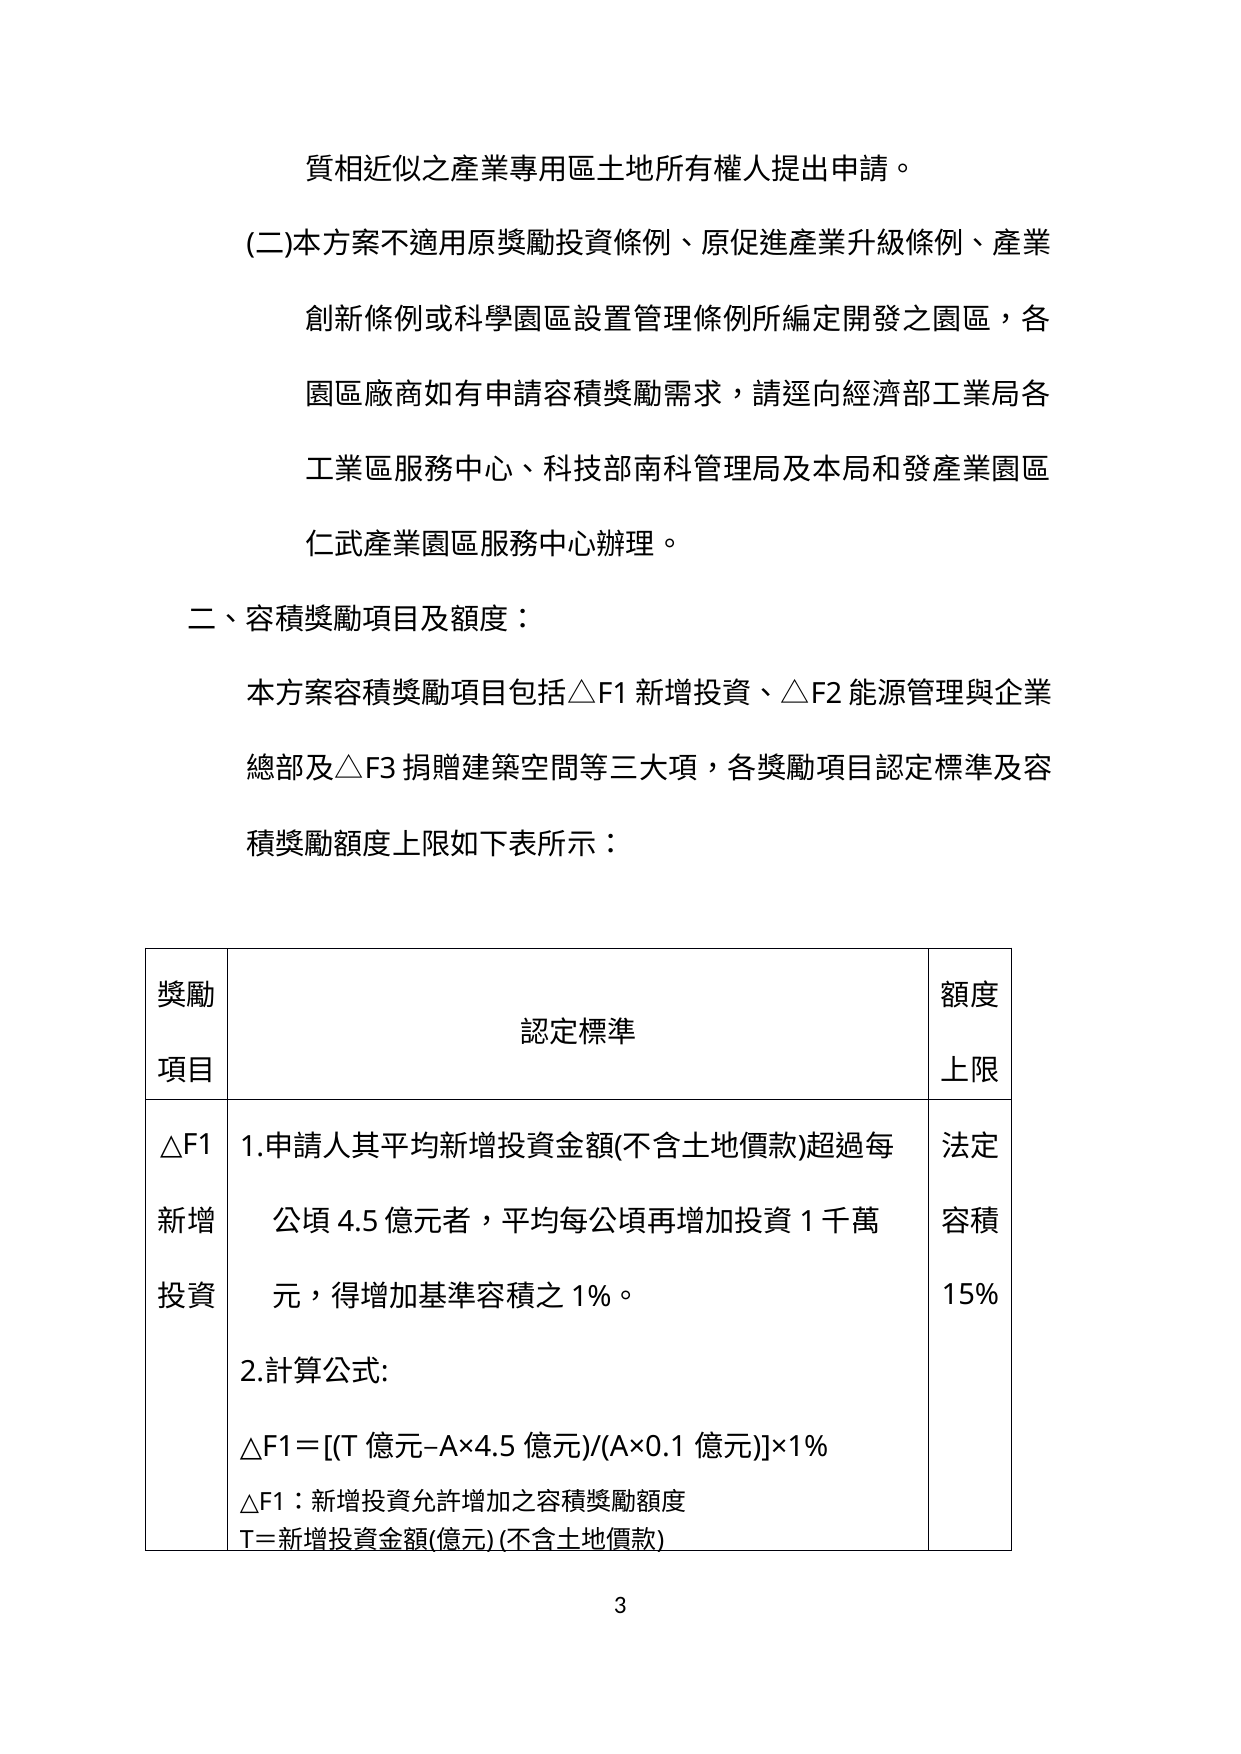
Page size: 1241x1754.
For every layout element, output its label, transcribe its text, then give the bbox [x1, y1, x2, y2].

table_header 獎勵 項目 [146, 949, 227, 1099]
text 本方案容積獎勵項目包括△F1新增投資、△F2能源管理與企業總部及△F3捐贈建築空間等三大項，各獎勵項目認定標準及容積獎勵額度上限如下表所示： [246, 648, 1053, 873]
table_header 額度上限 [929, 949, 1011, 1099]
table_cell 法定容積15% [929, 1100, 1011, 1550]
table_header 認定標準 [228, 949, 928, 1099]
text 二、容積獎勵項目及額度： [187, 573, 1053, 648]
text 質相近似之產業專用區土地所有權人提出申請。 [246, 123, 1053, 198]
table_cell 1.申請人其平均新增投資金額(不含土地價款)超過每公頃 4.5億元者，平均每公頃再增加投資 1千萬元，得增加基準容積之 1%。 2.計算公式: △F1＝[(T 億元–A×4.5 億元)/(A×0.1 億元)]×1% △F1：新增投資允許增加之容積獎勵額度 T＝新增投資金額(億元) (不含土地價款) [228, 1100, 928, 1550]
table_cell △F1新增投資 [146, 1100, 227, 1550]
text (二)本方案不適用原獎勵投資條例、原促進產業升級條例、產業創新條例或科學園區設置管理條例所編定開發之園區，各園區廠商如有申請容積獎勵需求，請逕向經濟部工業局各工業區服務中心、科技部南科管理局及本局和發產業園區、仁武產業園區服務中心辦理。 [246, 198, 1053, 573]
